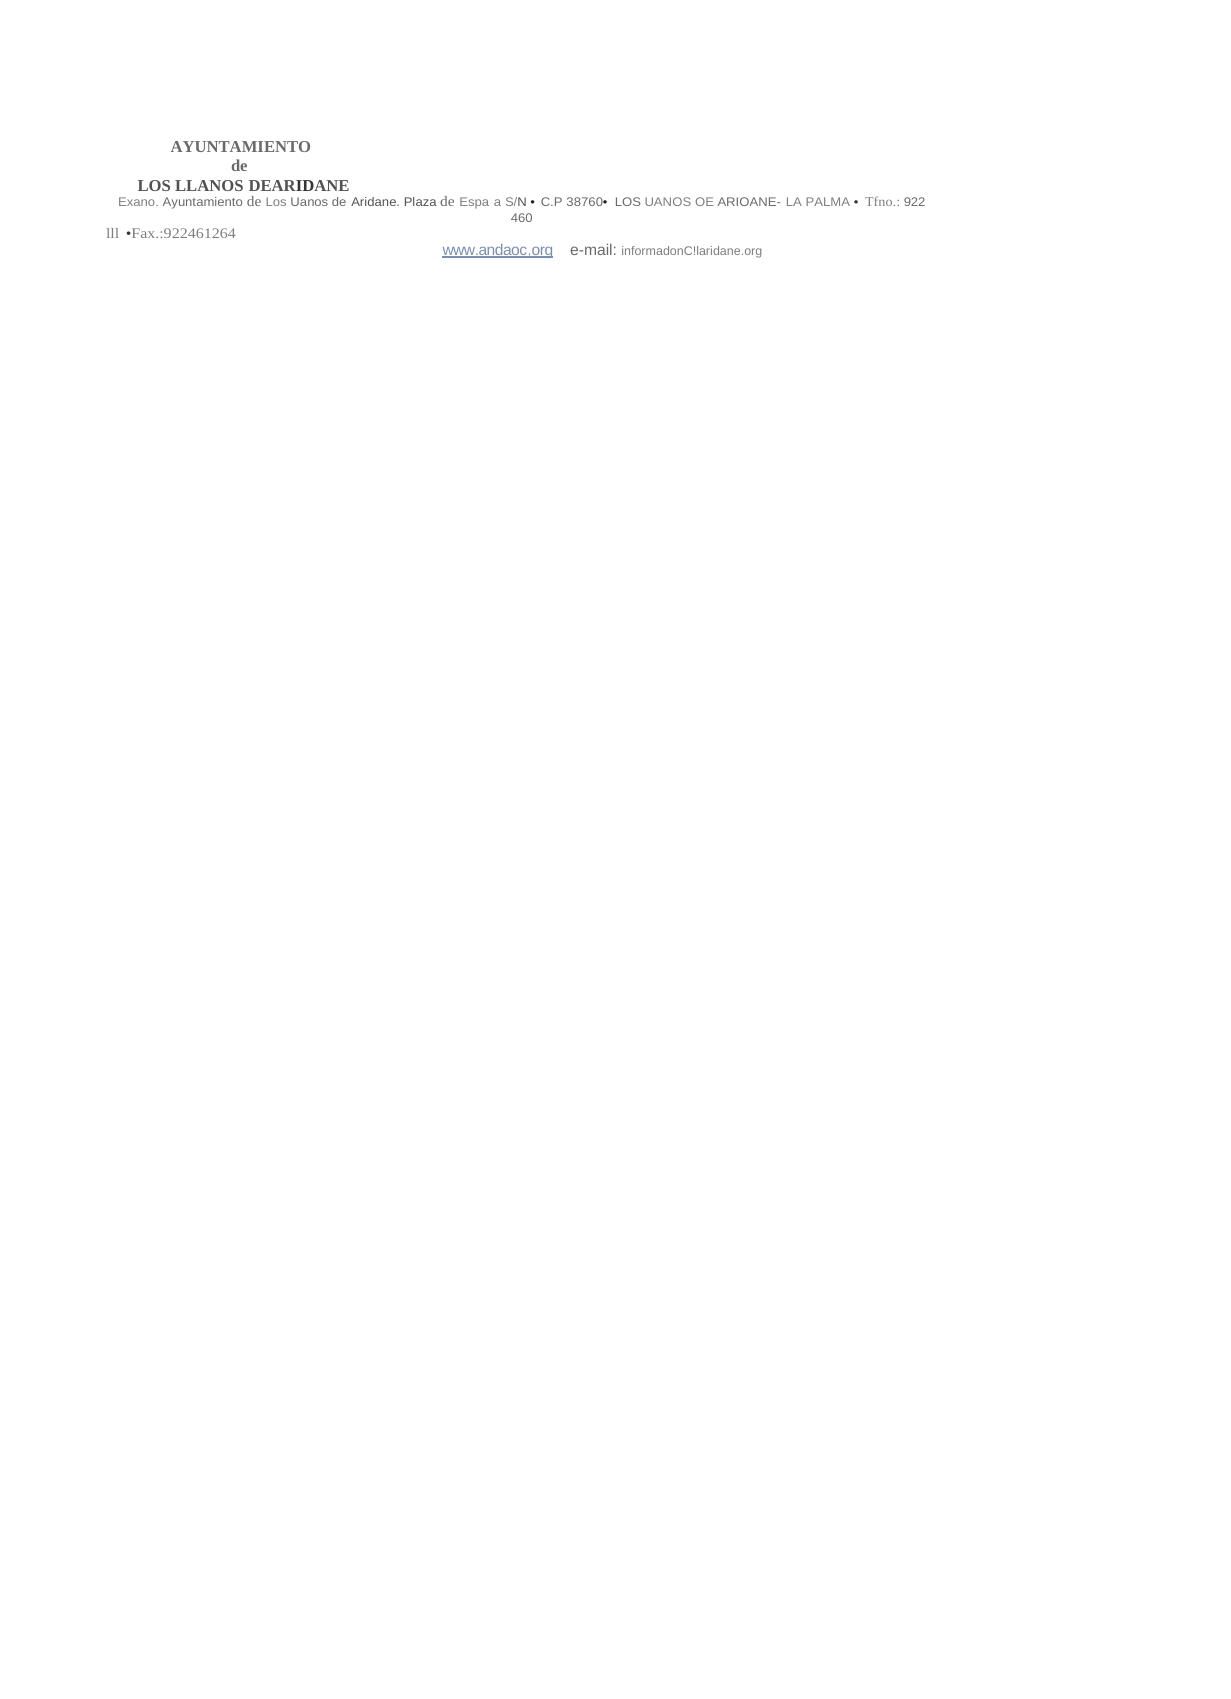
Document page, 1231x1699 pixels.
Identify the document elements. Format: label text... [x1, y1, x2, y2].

text lll •Fax.:922461264 [106, 226, 1116, 241]
text www.andaoc,org e-mail: informadonC!laridane.org [94, 241, 1111, 259]
text Exano. Ayuntamiento de Los Uanos de Aridane. Plaza de Espa a S/N • C.P 38760• LOS UANOS OE ARIOANE- LA PALMA • Tfno.: 922 460 [108, 194, 935, 226]
